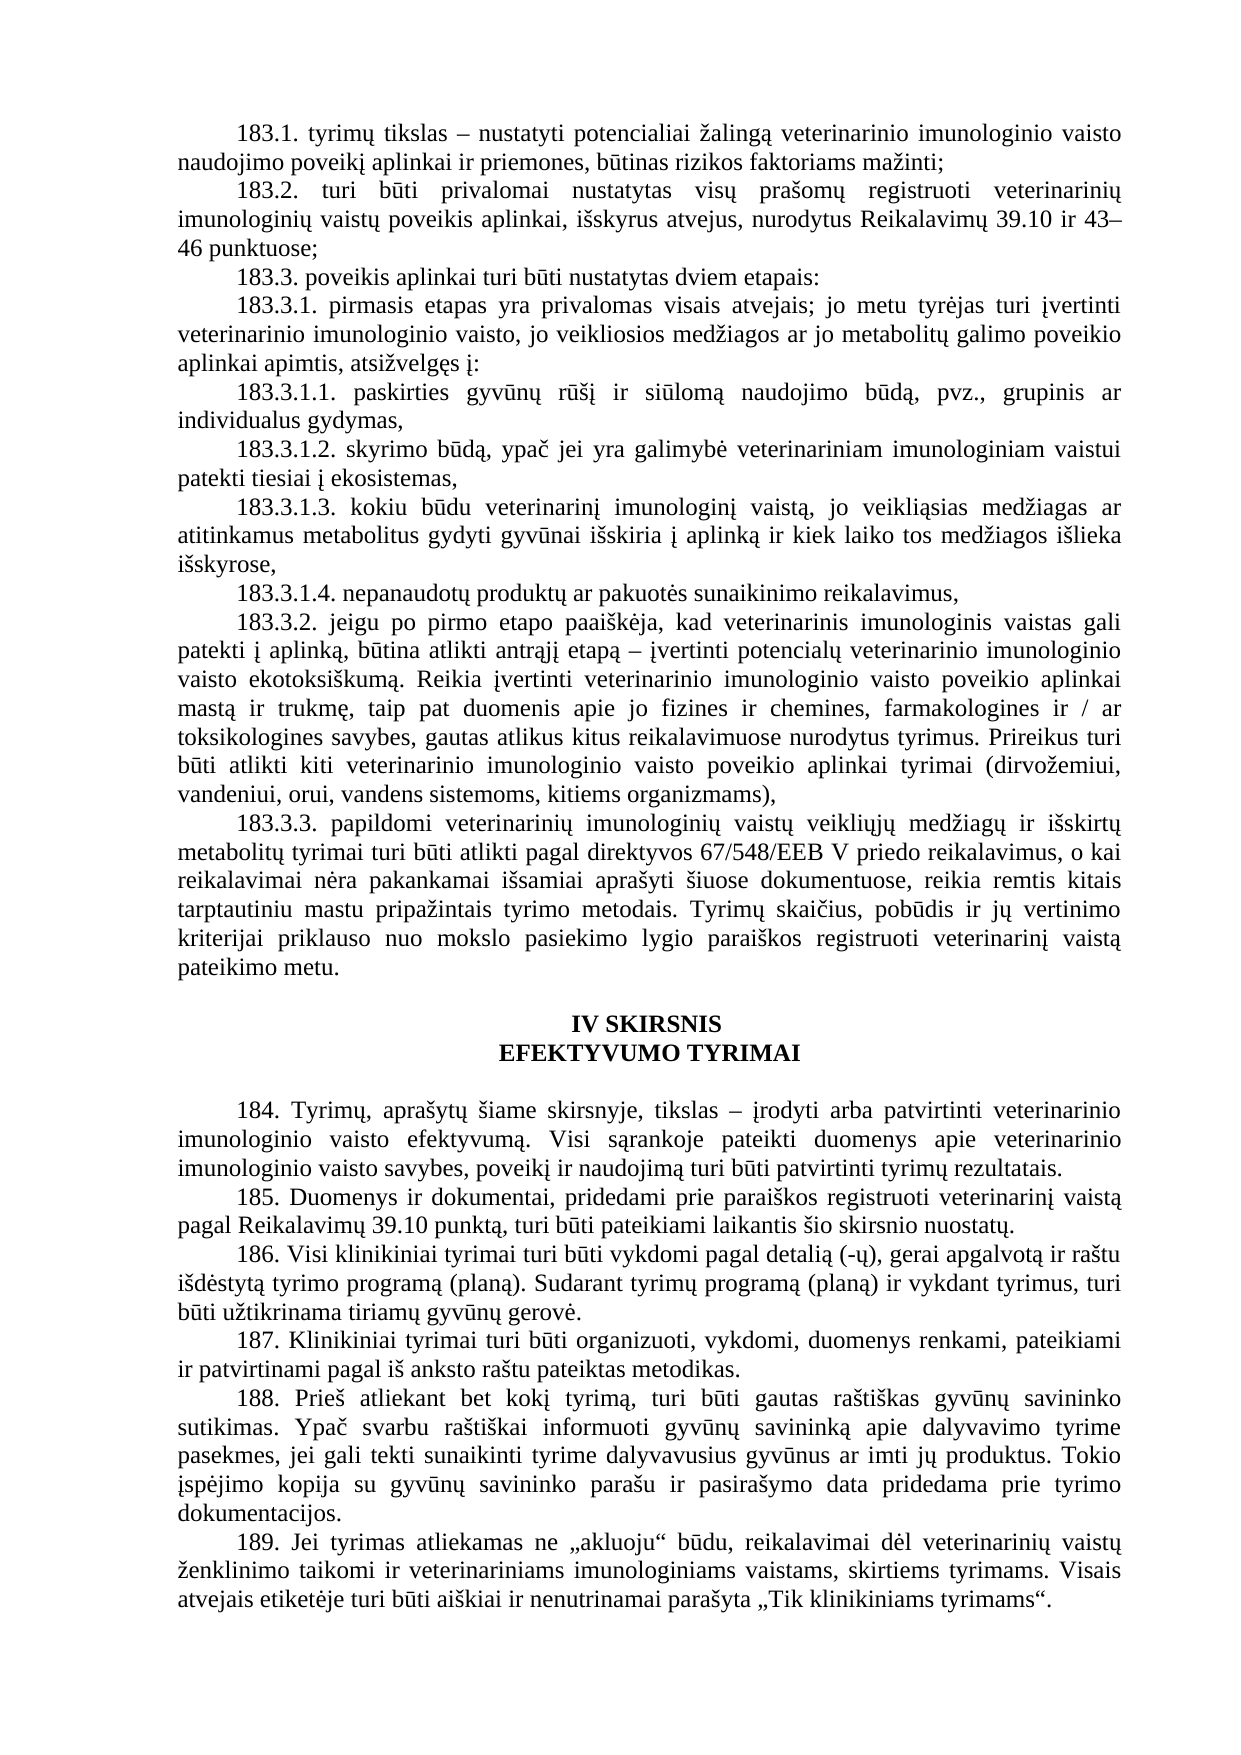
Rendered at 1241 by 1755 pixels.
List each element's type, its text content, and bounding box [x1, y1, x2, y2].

text 183.2. turi būti privalomai nustatytas visų prašomų registruoti veterinarinių imunologinių vaistų poveikis aplinkai, išskyrus atvejus, nurodytus Reikalavimų 39.10 ir 43–46 punktuose; [177, 176, 1122, 262]
text 183.3.1.2. skyrimo būdą, ypač jei yra galimybė veterinariniam imunologiniam vaistui patekti tiesiai į ekosistemas, [177, 434, 1122, 492]
text EFEKTYVUMO TYRIMAI [177, 1038, 1122, 1067]
text 183.3. poveikis aplinkai turi būti nustatytas dviem etapais: [177, 262, 1122, 291]
text 183.1. tyrimų tikslas – nustatyti potencialiai žalingą veterinarinio imunologinio vaisto naudojimo poveikį aplinkai ir priemones, būtinas rizikos faktoriams mažinti; [177, 118, 1122, 176]
text 183.3.3. papildomi veterinarinių imunologinių vaistų veikliųjų medžiagų ir išskirtų metabolitų tyrimai turi būti atlikti pagal direktyvos 67/548/EEB V priedo reikalavimus, o kai reikalavimai nėra pakankamai išsamiai aprašyti šiuose dokumentuose, reikia remtis kitais tarptautiniu mastu pripažintais tyrimo metodais. Tyrimų skaičius, pobūdis ir jų vertinimo kriterijai priklauso nuo mokslo pasiekimo lygio paraiškos registruoti veterinarinį vaistą pateikimo metu. [177, 808, 1122, 981]
text 186. Visi klinikiniai tyrimai turi būti vykdomi pagal detalią (-ų), gerai apgalvotą ir raštu išdėstytą tyrimo programą (planą). Sudarant tyrimų programą (planą) ir vykdant tyrimus, turi būti užtikrinama tiriamų gyvūnų gerovė. [177, 1239, 1122, 1326]
text 183.3.2. jeigu po pirmo etapo paaiškėja, kad veterinarinis imunologinis vaistas gali patekti į aplinką, būtina atlikti antrąjį etapą – įvertinti potencialų veterinarinio imunologinio vaisto ekotoksiškumą. Reikia įvertinti veterinarinio imunologinio vaisto poveikio aplinkai mastą ir trukmę, taip pat duomenis apie jo fizines ir chemines, farmakologines ir / ar toksikologines savybes, gautas atlikus kitus reikalavimuose nurodytus tyrimus. Prireikus turi būti atlikti kiti veterinarinio imunologinio vaisto poveikio aplinkai tyrimai (dirvožemiui, vandeniui, orui, vandens sistemoms, kitiems organizmams), [177, 607, 1122, 808]
text 183.3.1.1. paskirties gyvūnų rūšį ir siūlomą naudojimo būdą, pvz., grupinis ar individualus gydymas, [177, 377, 1122, 434]
text 185. Duomenys ir dokumentai, pridedami prie paraiškos registruoti veterinarinį vaistą pagal Reikalavimų 39.10 punktą, turi būti pateikiami laikantis šio skirsnio nuostatų. [177, 1182, 1122, 1239]
text 187. Klinikiniai tyrimai turi būti organizuoti, vykdomi, duomenys renkami, pateikiami ir patvirtinami pagal iš anksto raštu pateiktas metodikas. [177, 1326, 1122, 1383]
text 183.3.1.3. kokiu būdu veterinarinį imunologinį vaistą, jo veikliąsias medžiagas ar atitinkamus metabolitus gydyti gyvūnai išskiria į aplinką ir kiek laiko tos medžiagos išlieka išskyrose, [177, 492, 1122, 578]
text 184. Tyrimų, aprašytų šiame skirsnyje, tikslas – įrodyti arba patvirtinti veterinarinio imunologinio vaisto efektyvumą. Visi sąrankoje pateikti duomenys apie veterinarinio imunologinio vaisto savybes, poveikį ir naudojimą turi būti patvirtinti tyrimų rezultatais. [177, 1096, 1122, 1182]
text 183.3.1.4. nepanaudotų produktų ar pakuotės sunaikinimo reikalavimus, [177, 578, 1122, 607]
text 189. Jei tyrimas atliekamas ne „akluoju“ būdu, reikalavimai dėl veterinarinių vaistų ženklinimo taikomi ir veterinariniams imunologiniams vaistams, skirtiems tyrimams. Visais atvejais etiketėje turi būti aiškiai ir nenutrinamai parašyta „Tik klinikiniams tyrimams“. [177, 1527, 1122, 1613]
text 188. Prieš atliekant bet kokį tyrimą, turi būti gautas raštiškas gyvūnų savininko sutikimas. Ypač svarbu raštiškai informuoti gyvūnų savininką apie dalyvavimo tyrime pasekmes, jei gali tekti sunaikinti tyrime dalyvavusius gyvūnus ar imti jų produktus. Tokio įspėjimo kopija su gyvūnų savininko parašu ir pasirašymo data pridedama prie tyrimo dokumentacijos. [177, 1383, 1122, 1527]
text IV SKIRSNIS [177, 1009, 1122, 1038]
text 183.3.1. pirmasis etapas yra privalomas visais atvejais; jo metu tyrėjas turi įvertinti veterinarinio imunologinio vaisto, jo veikliosios medžiagos ar jo metabolitų galimo poveikio aplinkai apimtis, atsižvelgęs į: [177, 291, 1122, 377]
